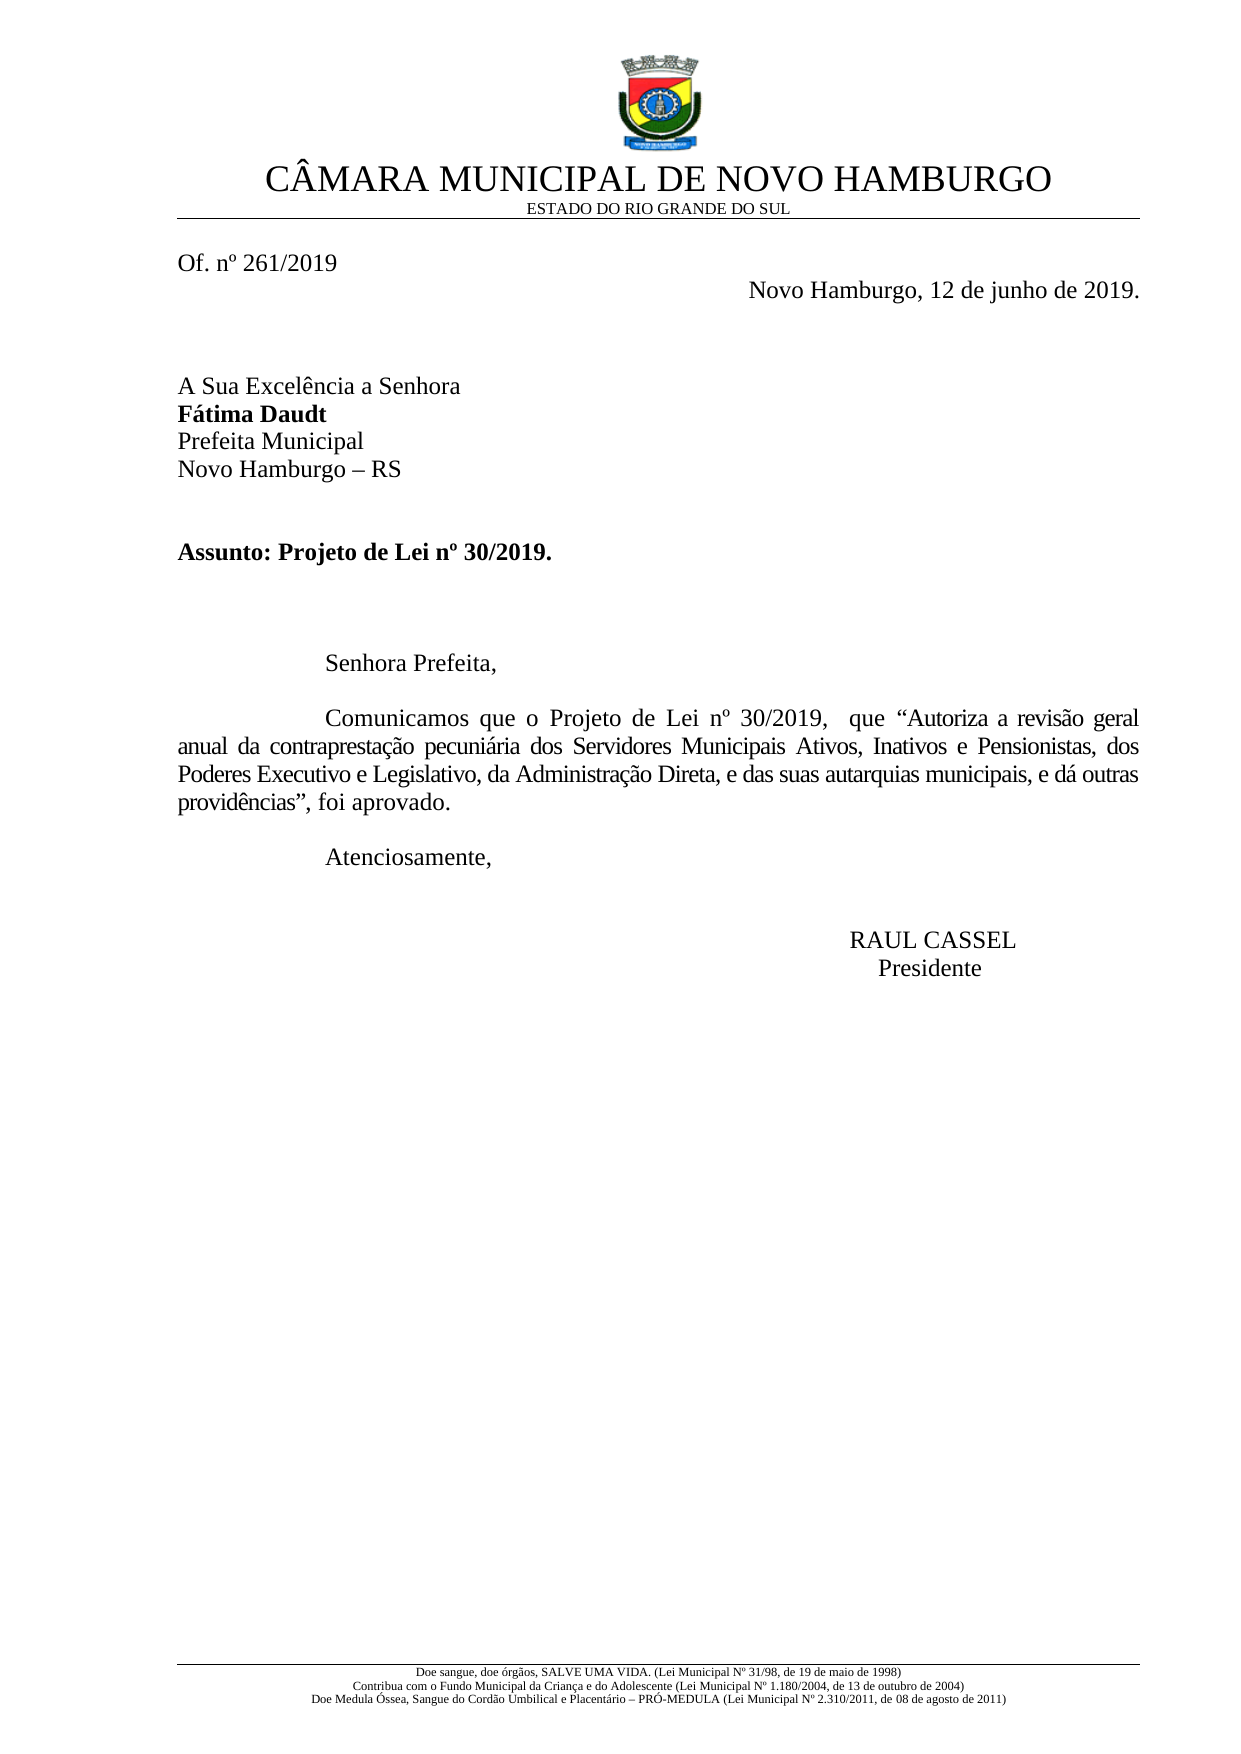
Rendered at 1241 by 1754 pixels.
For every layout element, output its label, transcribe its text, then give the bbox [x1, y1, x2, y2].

text RAUL CASSEL [470, 926, 1140, 954]
text Assunto: Projeto de Lei nº 30/2019. [177, 538, 1140, 566]
text Prefeita Municipal [177, 427, 1140, 455]
picture [611, 47, 705, 156]
text Fátima Daudt [177, 400, 1140, 427]
text A Sua Excelência a Senhora [177, 372, 1140, 400]
text Of. nº 261/2019 [177, 249, 1140, 276]
text Novo Hamburgo – RS [177, 455, 1140, 483]
text Atenciosamente, [177, 843, 1140, 871]
text Senhora Prefeita, [177, 649, 1140, 677]
text Presidente [470, 954, 1140, 982]
text Comunicamos que o Projeto de Lei nº 30/2019, que “Autoriza a revisão geral anual da contraprestação pecuniária dos Servidores Municipais Ativos, Inativos e Pensionistas, dos Poderes Executivo e Legislativo, da Administração Direta, e das suas autarquias municipais, e dá outras providências”, foi aprovado. [177, 704, 1140, 815]
text Novo Hamburgo, 12 de junho de 2019. [177, 276, 1140, 304]
